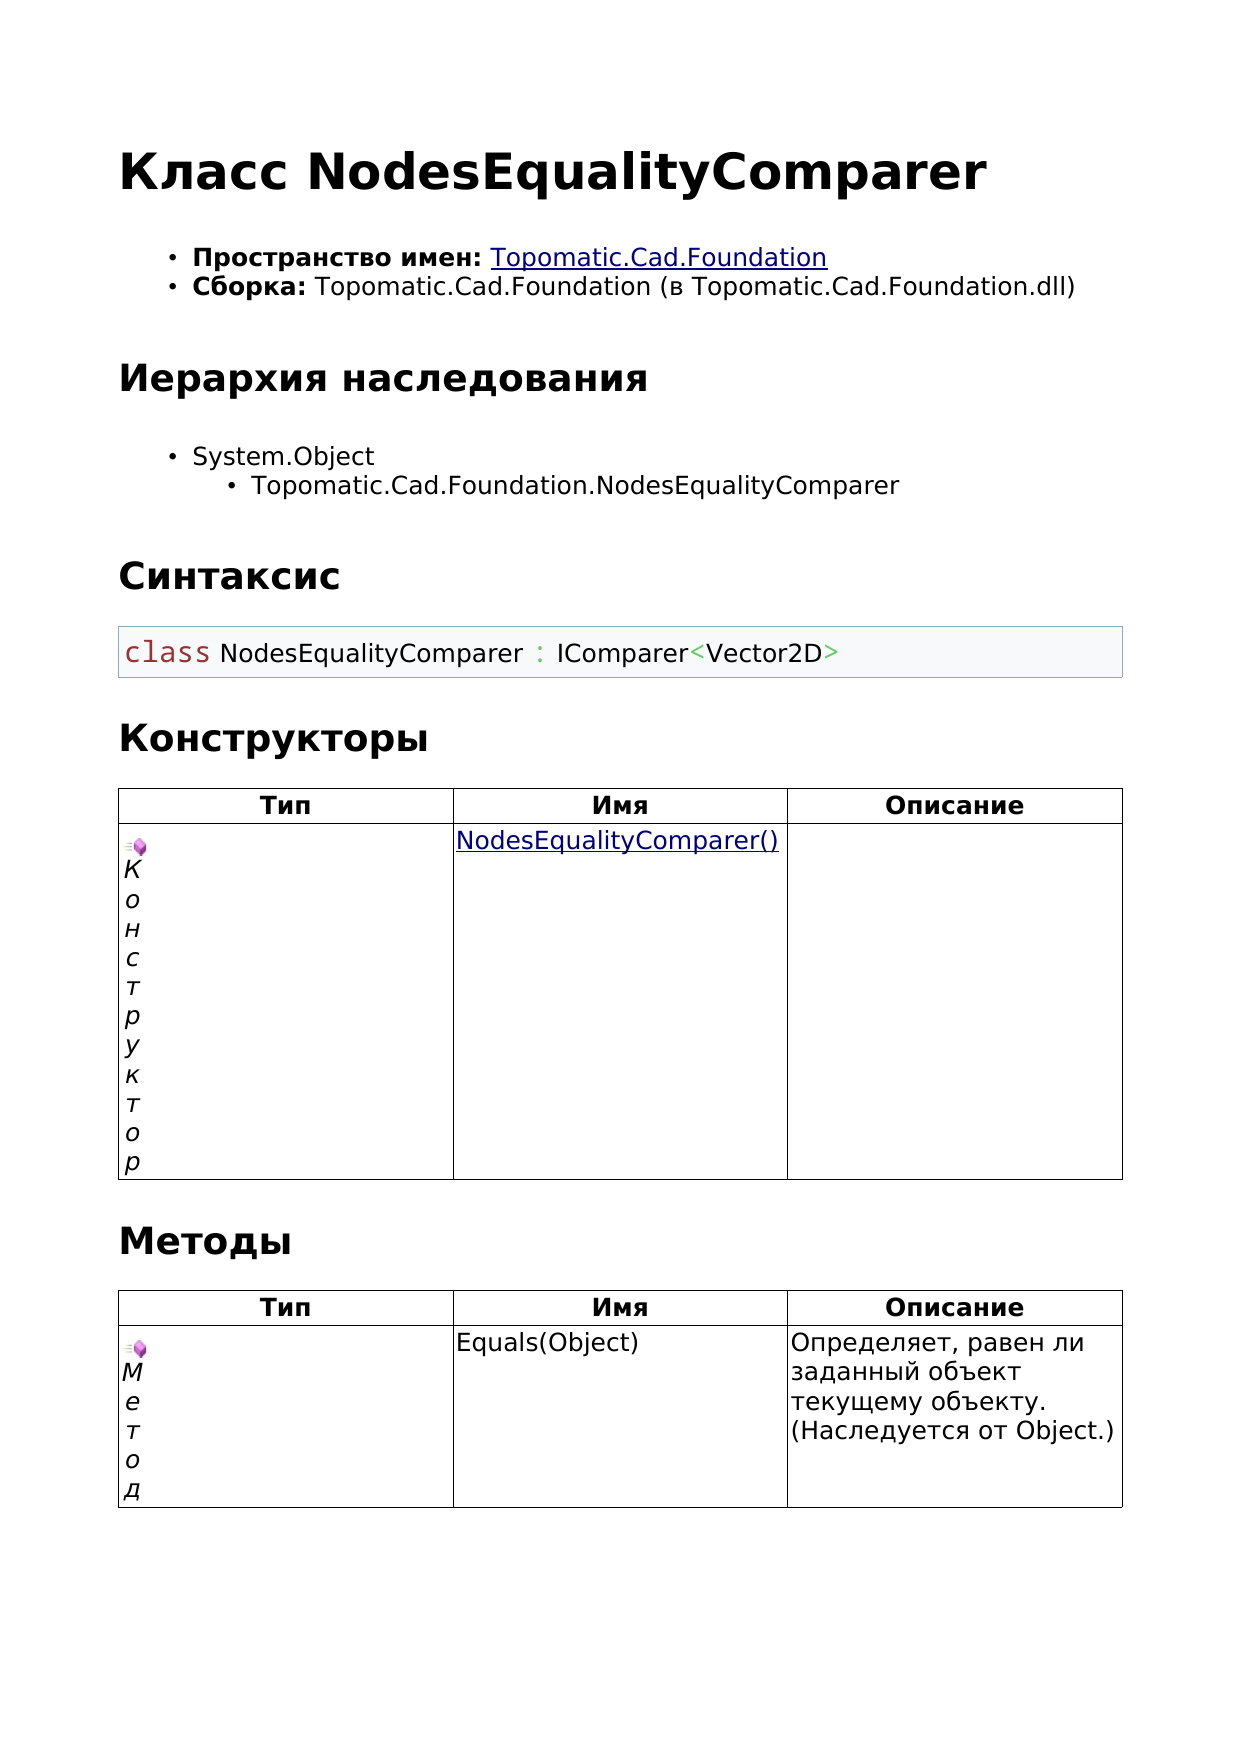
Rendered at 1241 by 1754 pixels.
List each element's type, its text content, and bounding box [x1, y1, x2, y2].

list Сборка: Topomatic.Cad.Foundation (в Topomatic.Cad.Foundation.dll) [177, 272, 1122, 302]
table_header Описание [788, 789, 1122, 823]
table_header Тип [119, 789, 453, 823]
table_header Имя [454, 1291, 787, 1325]
table_cell [119, 1326, 453, 1507]
table_cell NodesEqualityComparer() [454, 824, 787, 1179]
table_header class NodesEqualityComparer : IComparer<Vector2D> [119, 627, 1122, 677]
table_cell Equals(Object) [454, 1326, 787, 1507]
subtitle Методы [118, 1219, 1122, 1263]
table_cell [119, 824, 453, 1179]
subtitle Иерархия наследования [118, 356, 1122, 400]
table_header Описание [788, 1291, 1122, 1325]
subtitle Конструкторы [118, 717, 1122, 761]
table_header Тип [119, 1291, 453, 1325]
picture [121, 1340, 147, 1358]
table_header Имя [454, 789, 787, 823]
list Topomatic.Cad.Foundation.NodesEqualityComparer [236, 471, 1122, 500]
table_cell Определяет, равен ли заданный объект текущему объекту. (Наследуется от Object.) [788, 1326, 1122, 1507]
subtitle Класс NodesEqualityComparer [118, 143, 1122, 201]
table_cell [788, 824, 1122, 1179]
picture [121, 838, 147, 856]
list Пространство имен: Topomatic.Cad.Foundation [177, 243, 1122, 272]
subtitle Синтаксис [118, 554, 1122, 598]
list System.Object [177, 442, 1122, 471]
